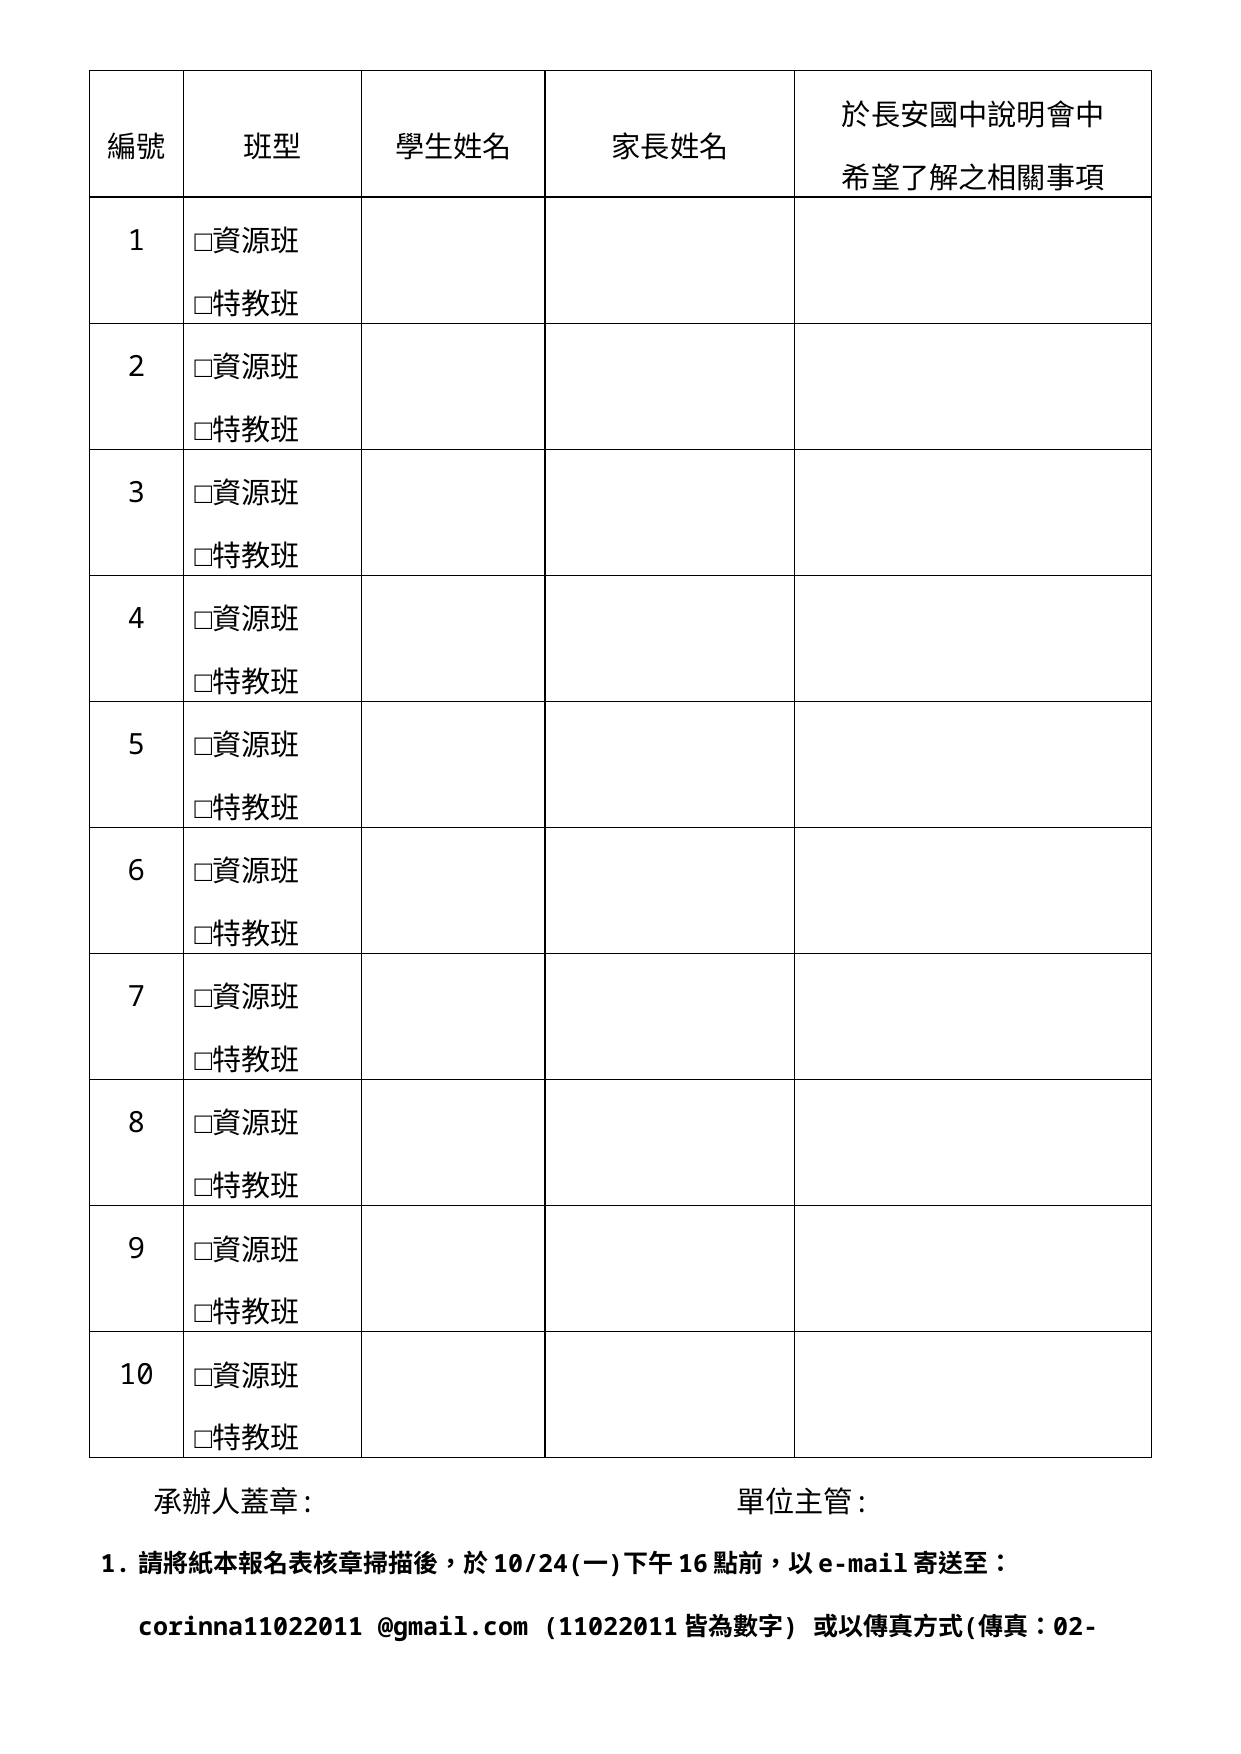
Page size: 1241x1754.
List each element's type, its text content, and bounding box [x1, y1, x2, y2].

table_cell 9 [90, 1206, 183, 1331]
table_cell [362, 828, 544, 953]
table_cell 8 [90, 1080, 183, 1205]
table_cell □資源班 □特教班 [184, 576, 361, 701]
table_cell [795, 198, 1151, 322]
table_header 學生姓名 [362, 71, 544, 196]
table_cell □資源班 □特教班 [184, 1080, 361, 1205]
table_cell [362, 1206, 544, 1331]
table_header 編號 [90, 71, 183, 196]
table_cell □資源班 □特教班 [184, 198, 361, 322]
table_cell [795, 1080, 1151, 1205]
table_cell [795, 1206, 1151, 1331]
table_cell □資源班 □特教班 [184, 324, 361, 448]
table_header 於長安國中說明會中 希望了解之相關事項 [795, 71, 1151, 196]
table_cell [795, 702, 1151, 827]
table_cell [546, 828, 794, 953]
table_cell □資源班 □特教班 [184, 1206, 361, 1331]
table_cell [362, 198, 544, 322]
table_cell 2 [90, 324, 183, 448]
table_cell 6 [90, 828, 183, 953]
table_cell [546, 198, 794, 322]
text 承辦人蓋章: 單位主管: [100, 1458, 1140, 1520]
table_cell [795, 576, 1151, 701]
table_cell 4 [90, 576, 183, 701]
table_cell [795, 828, 1151, 953]
table_cell [546, 324, 794, 448]
table_cell [362, 1080, 544, 1205]
table_header 家長姓名 [546, 71, 794, 196]
table_cell 5 [90, 702, 183, 827]
table_cell 10 [90, 1332, 183, 1457]
list 請將紙本報名表核章掃描後，於10/24(一)下午16點前，以e-mail寄送至：corinna11022011 @gmail.com (11022011皆為數字) 或以傳真方式(傳真：02- [100, 1520, 1140, 1645]
table_cell [795, 1332, 1151, 1457]
table_header 班型 [184, 71, 361, 196]
table_cell [546, 576, 794, 701]
table_cell [362, 576, 544, 701]
table_cell [546, 1080, 794, 1205]
table_cell [546, 954, 794, 1079]
table_cell [362, 702, 544, 827]
table_cell 7 [90, 954, 183, 1079]
table_cell [795, 954, 1151, 1079]
table_cell [362, 1332, 544, 1457]
table_cell [362, 450, 544, 574]
table_cell 3 [90, 450, 183, 574]
table_cell [362, 324, 544, 448]
table_cell [795, 450, 1151, 574]
table_cell [795, 324, 1151, 448]
table_cell [546, 1332, 794, 1457]
table_cell □資源班 □特教班 [184, 702, 361, 827]
table_cell □資源班 □特教班 [184, 828, 361, 953]
table_cell □資源班 □特教班 [184, 450, 361, 574]
table_cell □資源班 □特教班 [184, 954, 361, 1079]
table_cell □資源班 □特教班 [184, 1332, 361, 1457]
table_cell [362, 954, 544, 1079]
table_cell 1 [90, 198, 183, 322]
table_cell [546, 702, 794, 827]
table_cell [546, 1206, 794, 1331]
table_cell [546, 450, 794, 574]
